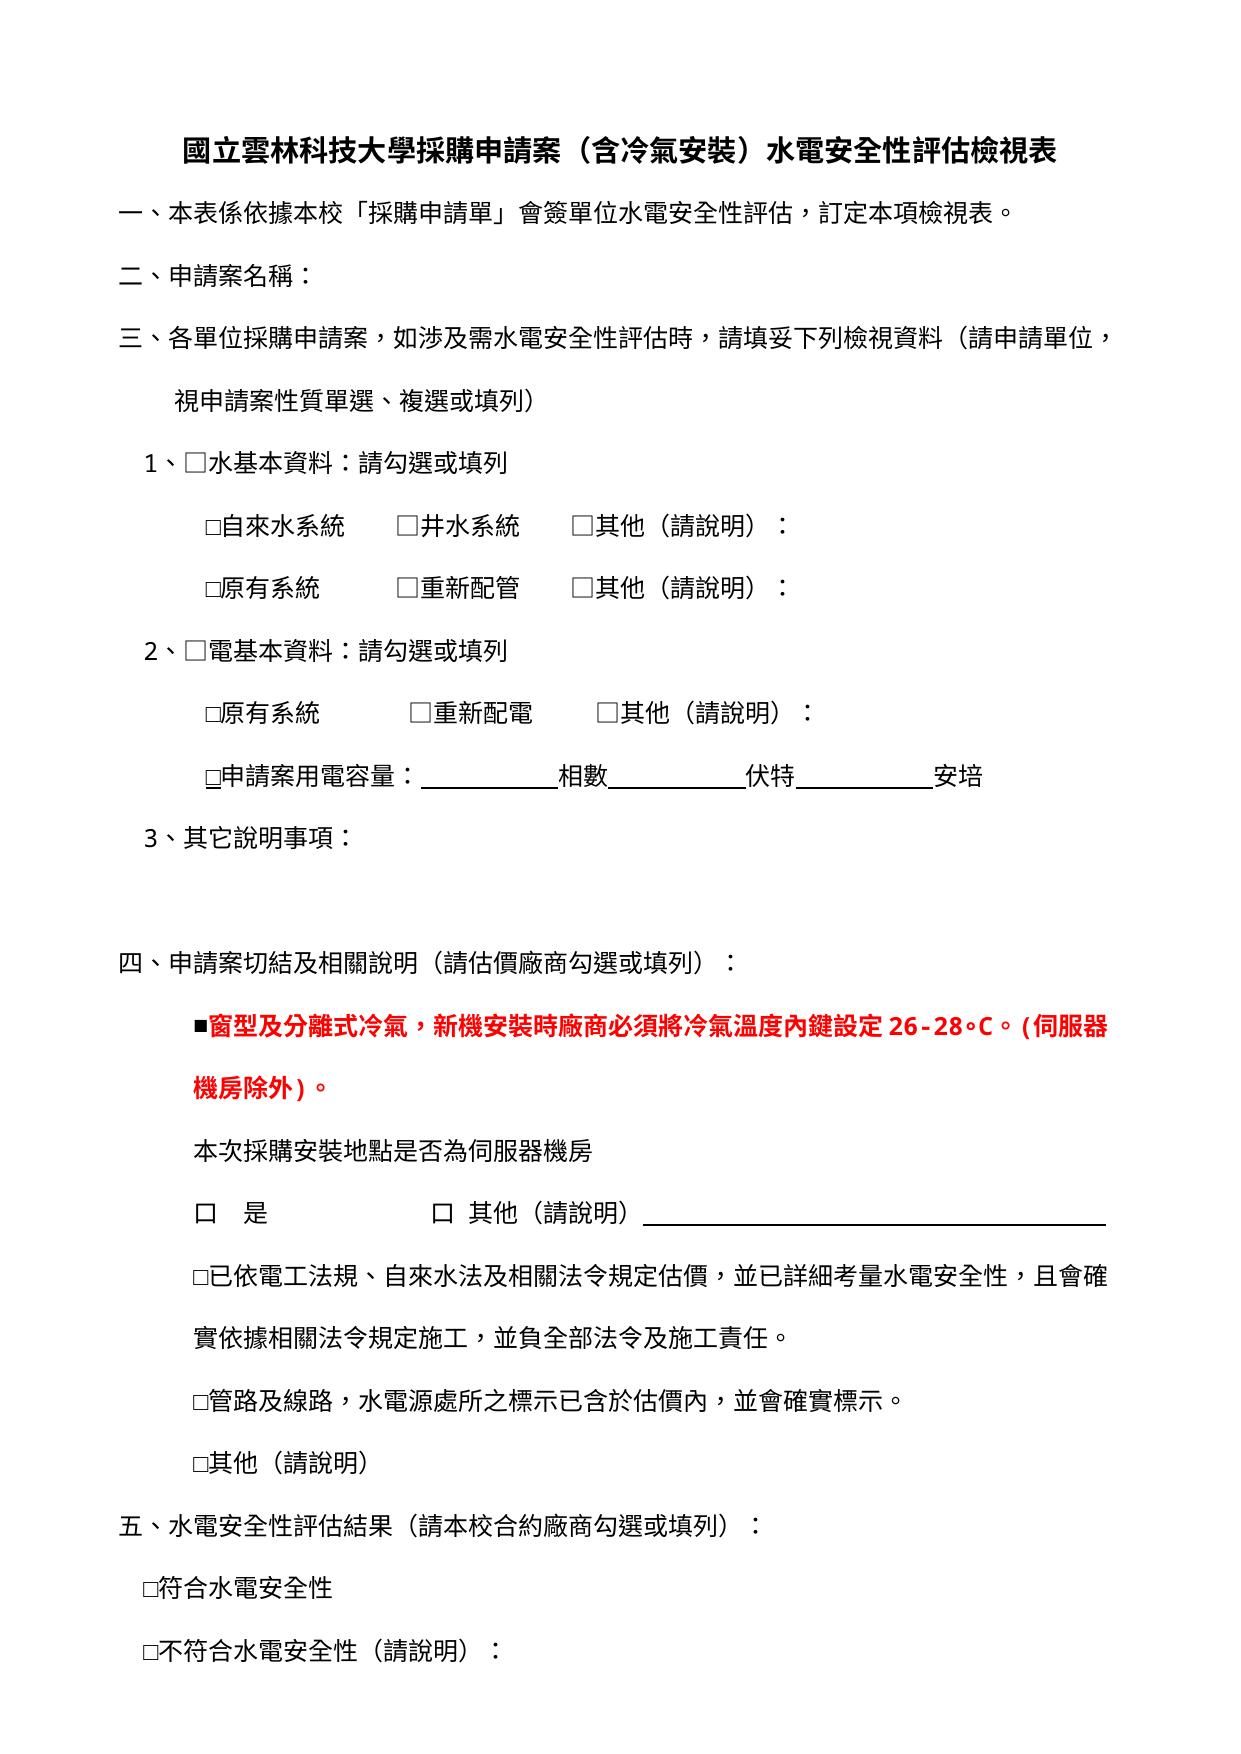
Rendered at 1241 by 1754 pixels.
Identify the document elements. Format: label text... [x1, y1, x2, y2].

text □申請案用電容量： 相數 伏特 安培 [106, 732, 1122, 795]
text □自來水系統 □井水系統 □其他（請說明）： [118, 482, 1122, 545]
text 本次採購安裝地點是否為伺服器機房 [193, 1107, 1122, 1170]
text 一、本表係依據本校「採購申請單」會簽單位水電安全性評估，訂定本項檢視表。 [118, 170, 1122, 232]
text 二、申請案名稱： [118, 232, 1122, 295]
text 2、□電基本資料：請勾選或填列 [118, 607, 1122, 670]
text 口 是 口 其他（請說明） [193, 1170, 1122, 1232]
text □已依電工法規、自來水法及相關法令規定估價，並已詳細考量水電安全性，且會確實依據相關法令規定施工，並負全部法令及施工責任。 [193, 1232, 1122, 1357]
text □不符合水電安全性（請說明）： [143, 1607, 1122, 1670]
text □管路及線路，水電源處所之標示已含於估價內，並會確實標示。 [193, 1357, 1122, 1420]
text 四、申請案切結及相關說明（請估價廠商勾選或填列）： [118, 920, 1122, 982]
text □原有系統 □重新配管 □其他（請說明）： [118, 545, 1122, 607]
text □原有系統 □重新配電 □其他（請說明）： [106, 670, 1122, 732]
text 國立雲林科技大學採購申請案（含冷氣安裝）水電安全性評估檢視表 [118, 107, 1122, 170]
text 1、□水基本資料：請勾選或填列 [118, 420, 1122, 482]
text 三、各單位採購申請案，如渉及需水電安全性評估時，請填妥下列檢視資料（請申請單位，視申請案性質單選、複選或填列） [118, 295, 1122, 420]
text 五、水電安全性評估結果（請本校合約廠商勾選或填列）： [118, 1482, 1122, 1545]
text □符合水電安全性 [143, 1545, 1122, 1607]
text □其他（請說明） [193, 1420, 1122, 1482]
text ■窗型及分離式冷氣，新機安裝時廠商必須將冷氣溫度內鍵設定26-28∘C。(伺服器機房除外)。 [193, 982, 1122, 1107]
text 3、其它說明事項： [118, 795, 1122, 857]
